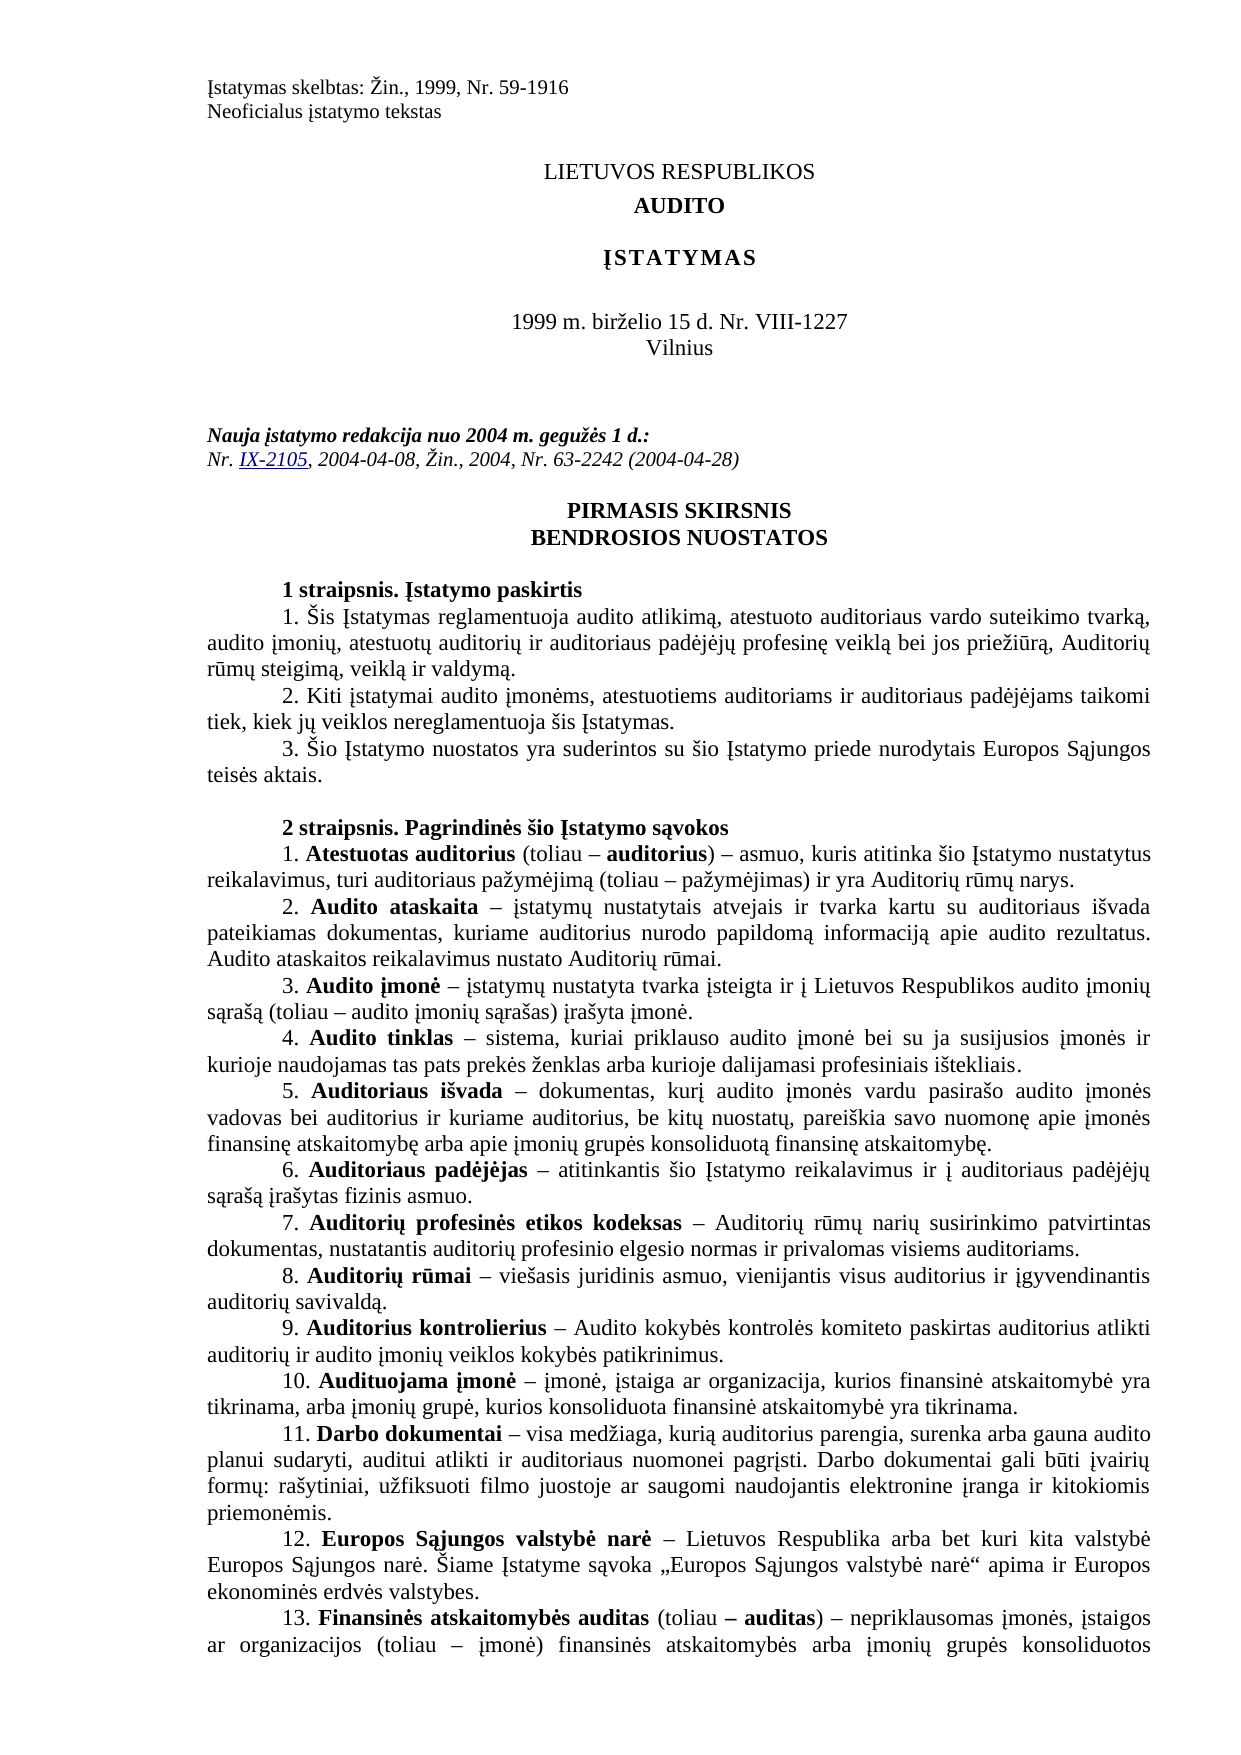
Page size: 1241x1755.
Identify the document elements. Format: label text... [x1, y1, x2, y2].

text Nr. IX-2105, 2004-04-08, Žin., 2004, Nr. 63-2242 (2004-04-28) [207, 447, 1152, 471]
text Nauja įstatymo redakcija nuo 2004 m. gegužės 1 d.: [207, 423, 1152, 447]
text 10. Audituojama įmonė – įmonė, įstaiga ar organizacija, kurios finansinė atskaitomybė yra tikrinama, arba įmonių grupė, kurios konsoliduota finansinė atskaitomybė yra tikrinama. [207, 1367, 1152, 1420]
text 7. Auditorių profesinės etikos kodeksas – Auditorių rūmų narių susirinkimo patvirtintas dokumentas, nustatantis auditorių profesinio elgesio normas ir privalomas visiems auditoriams. [207, 1209, 1152, 1262]
text 2. Audito ataskaita – įstatymų nustatytais atvejais ir tvarka kartu su auditoriaus išvada pateikiamas dokumentas, kuriame auditorius nurodo papildomą informaciją apie audito rezultatus. Audito ataskaitos reikalavimus nustato Auditorių rūmai. [207, 893, 1152, 972]
text 8. Auditorių rūmai – viešasis juridinis asmuo, vienijantis visus auditorius ir įgyvendinantis auditorių savivaldą. [207, 1262, 1152, 1314]
text 13. Finansinės atskaitomybės auditas (toliau – auditas) – nepriklausomas įmonės, įstaigos ar organizacijos (toliau – įmonė) finansinės atskaitomybės arba įmonių grupės konsoliduotos [207, 1604, 1152, 1657]
text Įstatymas skelbtas: Žin., 1999, Nr. 59-1916 [207, 75, 1152, 99]
text 6. Auditoriaus padėjėjas – atitinkantis šio Įstatymo reikalavimus ir į auditoriaus padėjėjų sąrašą įrašytas fizinis asmuo. [207, 1156, 1152, 1209]
text Neoficialus įstatymo tekstas [207, 99, 1152, 123]
text 1. Šis Įstatymas reglamentuoja audito atlikimą, atestuoto auditoriaus vardo suteikimo tvarką, audito įmonių, atestuotų auditorių ir auditoriaus padėjėjų profesinę veiklą bei jos priežiūrą, Auditorių rūmų steigimą, veiklą ir valdymą. [207, 603, 1152, 682]
text 11. Darbo dokumentai – visa medžiaga, kurią auditorius parengia, surenka arba gauna audito planui sudaryti, auditui atlikti ir auditoriaus nuomonei pagrįsti. Darbo dokumentai gali būti įvairių formų: rašytiniai, užfiksuoti filmo juostoje ar saugomi naudojantis elektronine įranga ir kitokiomis priemonėmis. [207, 1420, 1152, 1525]
text 12. Europos Sąjungos valstybė narė – Lietuvos Respublika arba bet kuri kita valstybė Europos Sąjungos narė. Šiame Įstatyme sąvoka „Europos Sąjungos valstybė narė“ apima ir Europos ekonominės erdvės valstybes. [207, 1525, 1152, 1604]
text 3. Šio Įstatymo nuostatos yra suderintos su šio Įstatymo priede nurodytais Europos Sąjungos teisės aktais. [207, 734, 1152, 787]
text 2 straipsnis. Pagrindinės šio Įstatymo sąvokos [207, 814, 1152, 840]
text 1. Atestuotas auditorius (toliau – auditorius) – asmuo, kuris atitinka šio Įstatymo nustatytus reikalavimus, turi auditoriaus pažymėjimą (toliau – pažymėjimas) ir yra Auditorių rūmų narys. [207, 840, 1152, 893]
text 1999 m. birželio 15 d. Nr. VIII-1227 Vilnius [207, 308, 1152, 360]
text AUDITO [207, 192, 1152, 219]
text 9. Auditorius kontrolierius – Audito kokybės kontrolės komiteto paskirtas auditorius atlikti auditorių ir audito įmonių veiklos kokybės patikrinimus. [207, 1314, 1152, 1367]
text BENDROSIOS NUOSTATOS [207, 524, 1152, 550]
text LIETUVOS RESPUBLIKOS [207, 158, 1152, 184]
text 2. Kiti įstatymai audito įmonėms, atestuotiems auditoriams ir auditoriaus padėjėjams taikomi tiek, kiek jų veiklos nereglamentuoja šis Įstatymas. [207, 682, 1152, 734]
text 1 straipsnis. Įstatymo paskirtis [207, 576, 1154, 603]
text 5. Auditoriaus išvada – dokumentas, kurį audito įmonės vardu pasirašo audito įmonės vadovas bei auditorius ir kuriame auditorius, be kitų nuostatų, pareiškia savo nuomonę apie įmonės finansinę atskaitomybę arba apie įmonių grupės konsoliduotą finansinę atskaitomybę. [207, 1077, 1152, 1156]
text PIRMASIS SKIRSNIS [207, 497, 1152, 524]
text 3. Audito įmonė – įstatymų nustatyta tvarka įsteigta ir į Lietuvos Respublikos audito įmonių sąrašą (toliau – audito įmonių sąrašas) įrašyta įmonė. [207, 972, 1152, 1024]
text 4. Audito tinklas – sistema, kuriai priklauso audito įmonė bei su ja susijusios įmonės ir kurioje naudojamas tas pats prekės ženklas arba kurioje dalijamasi profesiniais ištekliais. [207, 1024, 1152, 1077]
text ĮSTATYMAS [207, 244, 1152, 270]
